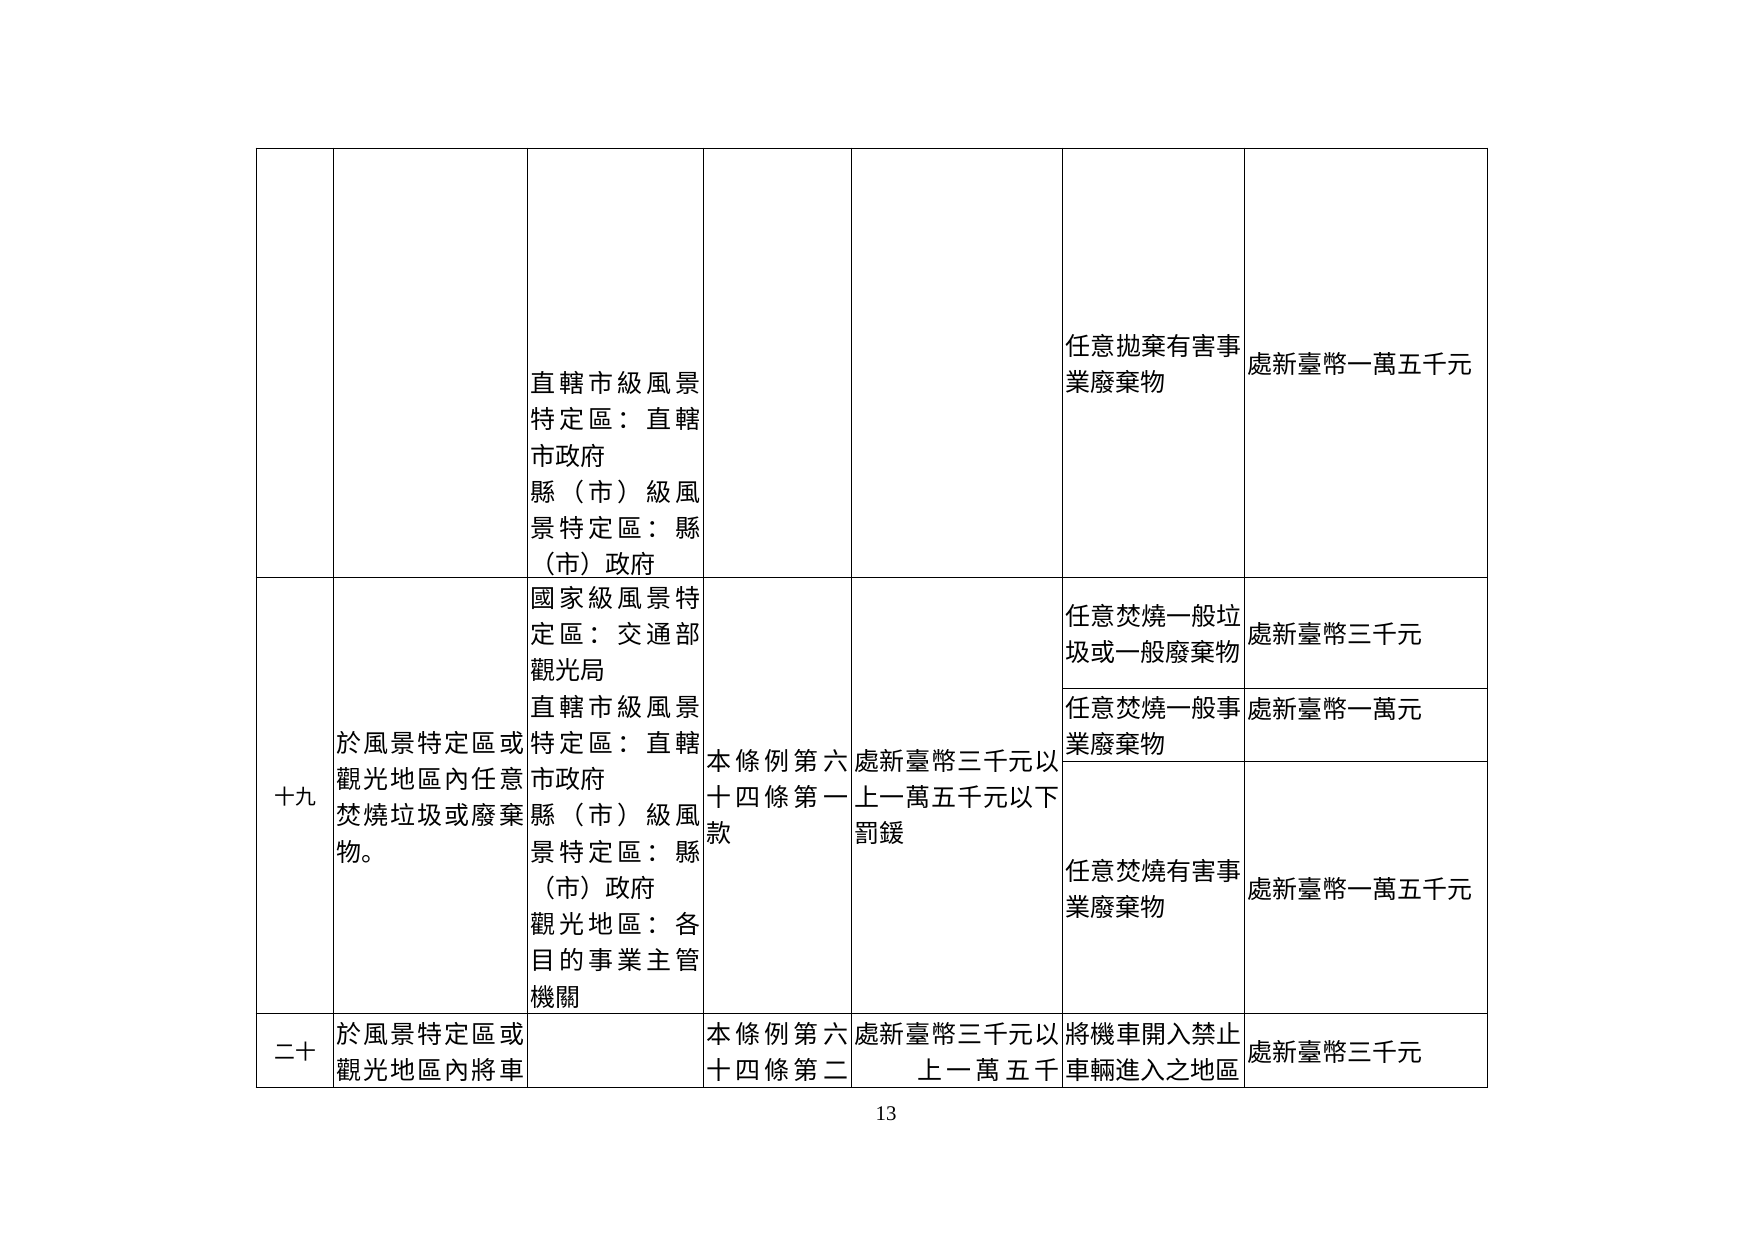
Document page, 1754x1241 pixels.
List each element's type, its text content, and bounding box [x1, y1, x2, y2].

table_cell [528, 1014, 703, 1087]
table_cell 處新臺幣三千元以上一萬五千 [852, 1014, 1062, 1087]
table_cell 本條例第六十四條第一款 [704, 578, 851, 1013]
table_cell 本條例第六十四條第二 [704, 1014, 851, 1087]
table_cell 國家級風景特定區：交通部觀光局 直轄市級風景特定區：直轄市政府 縣（市）級風景特定區：縣（市）政府 觀光地區：各目的事業主管機關 [528, 578, 703, 1013]
table_cell 處新臺幣三千元 [1245, 578, 1487, 688]
table_cell 處新臺幣三千元 [1245, 1014, 1487, 1087]
table_cell 二十 [257, 1014, 333, 1087]
table_cell 於風景特定區或觀光地區內任意焚燒垃圾或廢棄物。 [334, 578, 527, 1013]
table_cell 於風景特定區或觀光地區內將車 [334, 1014, 527, 1087]
table_cell 任意拋棄有害事業廢棄物 [1063, 149, 1244, 577]
table_cell 處新臺幣一萬元 [1245, 689, 1487, 761]
table_cell 處新臺幣一萬五千元 [1245, 762, 1487, 1013]
table_cell 十九 [257, 578, 333, 1013]
table_cell 任意焚燒一般垃圾或一般廢棄物 [1063, 578, 1244, 688]
table_cell 處新臺幣一萬五千元 [1245, 149, 1487, 577]
table_cell 任意焚燒一般事業廢棄物 [1063, 689, 1244, 761]
table_cell 任意焚燒有害事業廢棄物 [1063, 762, 1244, 1013]
table_cell 將機車開入禁止車輛進入之地區 [1063, 1014, 1244, 1087]
table_cell 處新臺幣三千元以上一萬五千元以下罰鍰 [852, 578, 1062, 1013]
